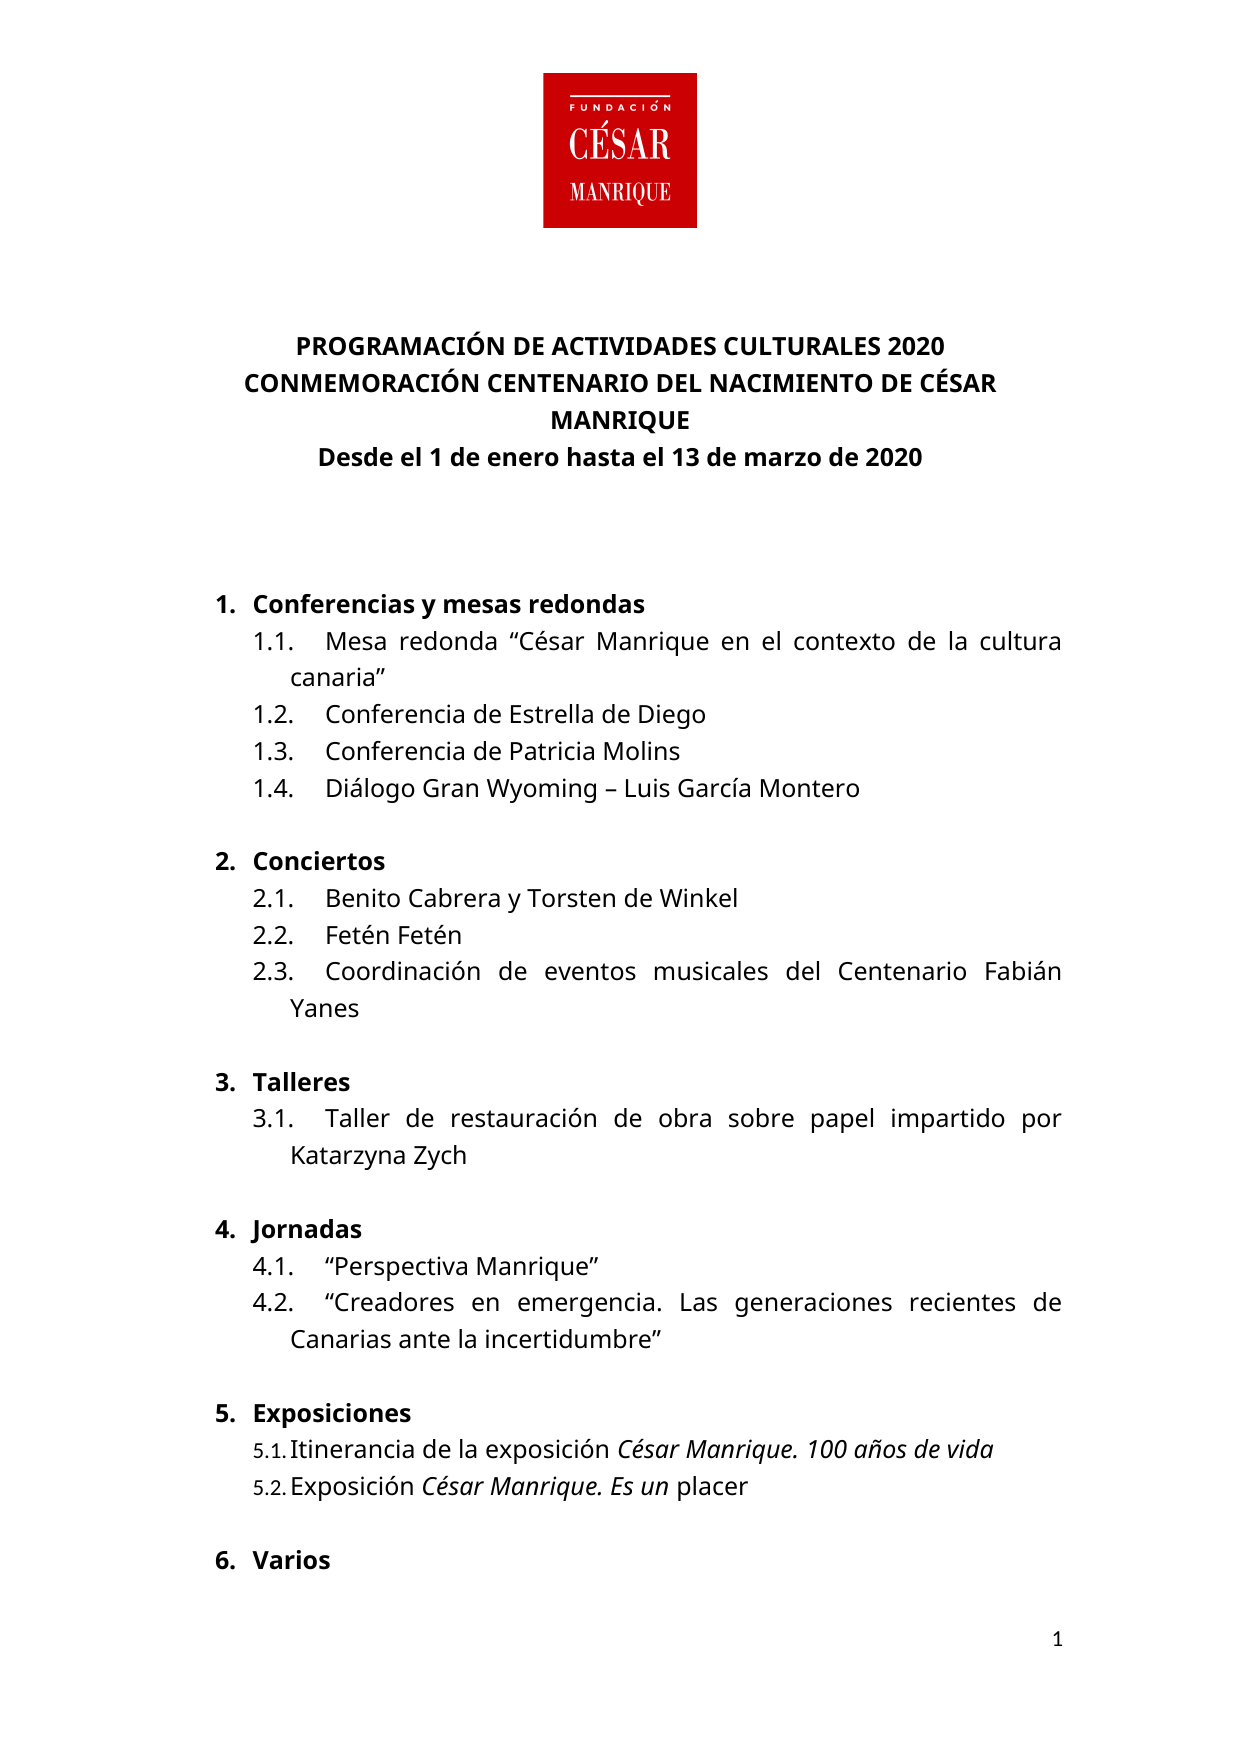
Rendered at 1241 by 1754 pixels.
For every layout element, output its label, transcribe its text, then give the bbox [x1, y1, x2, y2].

text Desde el 1 de enero hasta el 13 de marzo de 2020 [177, 439, 1063, 473]
list Itinerancia de la exposición César Manrique. 100 años de vida [252, 1432, 1063, 1466]
list Mesa redonda “César Manrique en el contexto de la cultura canaria” [252, 623, 1063, 694]
list Conferencias y mesas redondas [215, 586, 1063, 620]
list “Creadores en emergencia. Las generaciones recientes de Canarias ante la incertidumbre” [252, 1285, 1063, 1356]
list Varios [215, 1542, 1063, 1576]
list Benito Cabrera y Torsten de Winkel [252, 881, 1063, 914]
text PROGRAMACIÓN DE ACTIVIDADES CULTURALES 2020 [177, 329, 1063, 363]
list Jornadas [215, 1211, 1063, 1246]
list “Perspectiva Manrique” [252, 1248, 1063, 1282]
list Exposiciones [215, 1395, 1063, 1429]
list Diálogo Gran Wyoming – Luis García Montero [252, 770, 1063, 804]
list Talleres [215, 1064, 1063, 1098]
list Conferencia de Estrella de Diego [252, 697, 1063, 731]
list Coordinación de eventos musicales del Centenario Fabián Yanes [252, 954, 1063, 1025]
list Exposición César Manrique. Es un placer [252, 1469, 1063, 1503]
list Conferencia de Patricia Molins [252, 733, 1063, 767]
list Taller de restauración de obra sobre papel impartido por Katarzyna Zych [252, 1101, 1063, 1172]
list Fetén Fetén [252, 917, 1063, 951]
picture [543, 73, 697, 228]
text CONMEMORACIÓN CENTENARIO DEL NACIMIENTO DE CÉSAR MANRIQUE [177, 366, 1063, 437]
list Conciertos [215, 844, 1063, 878]
